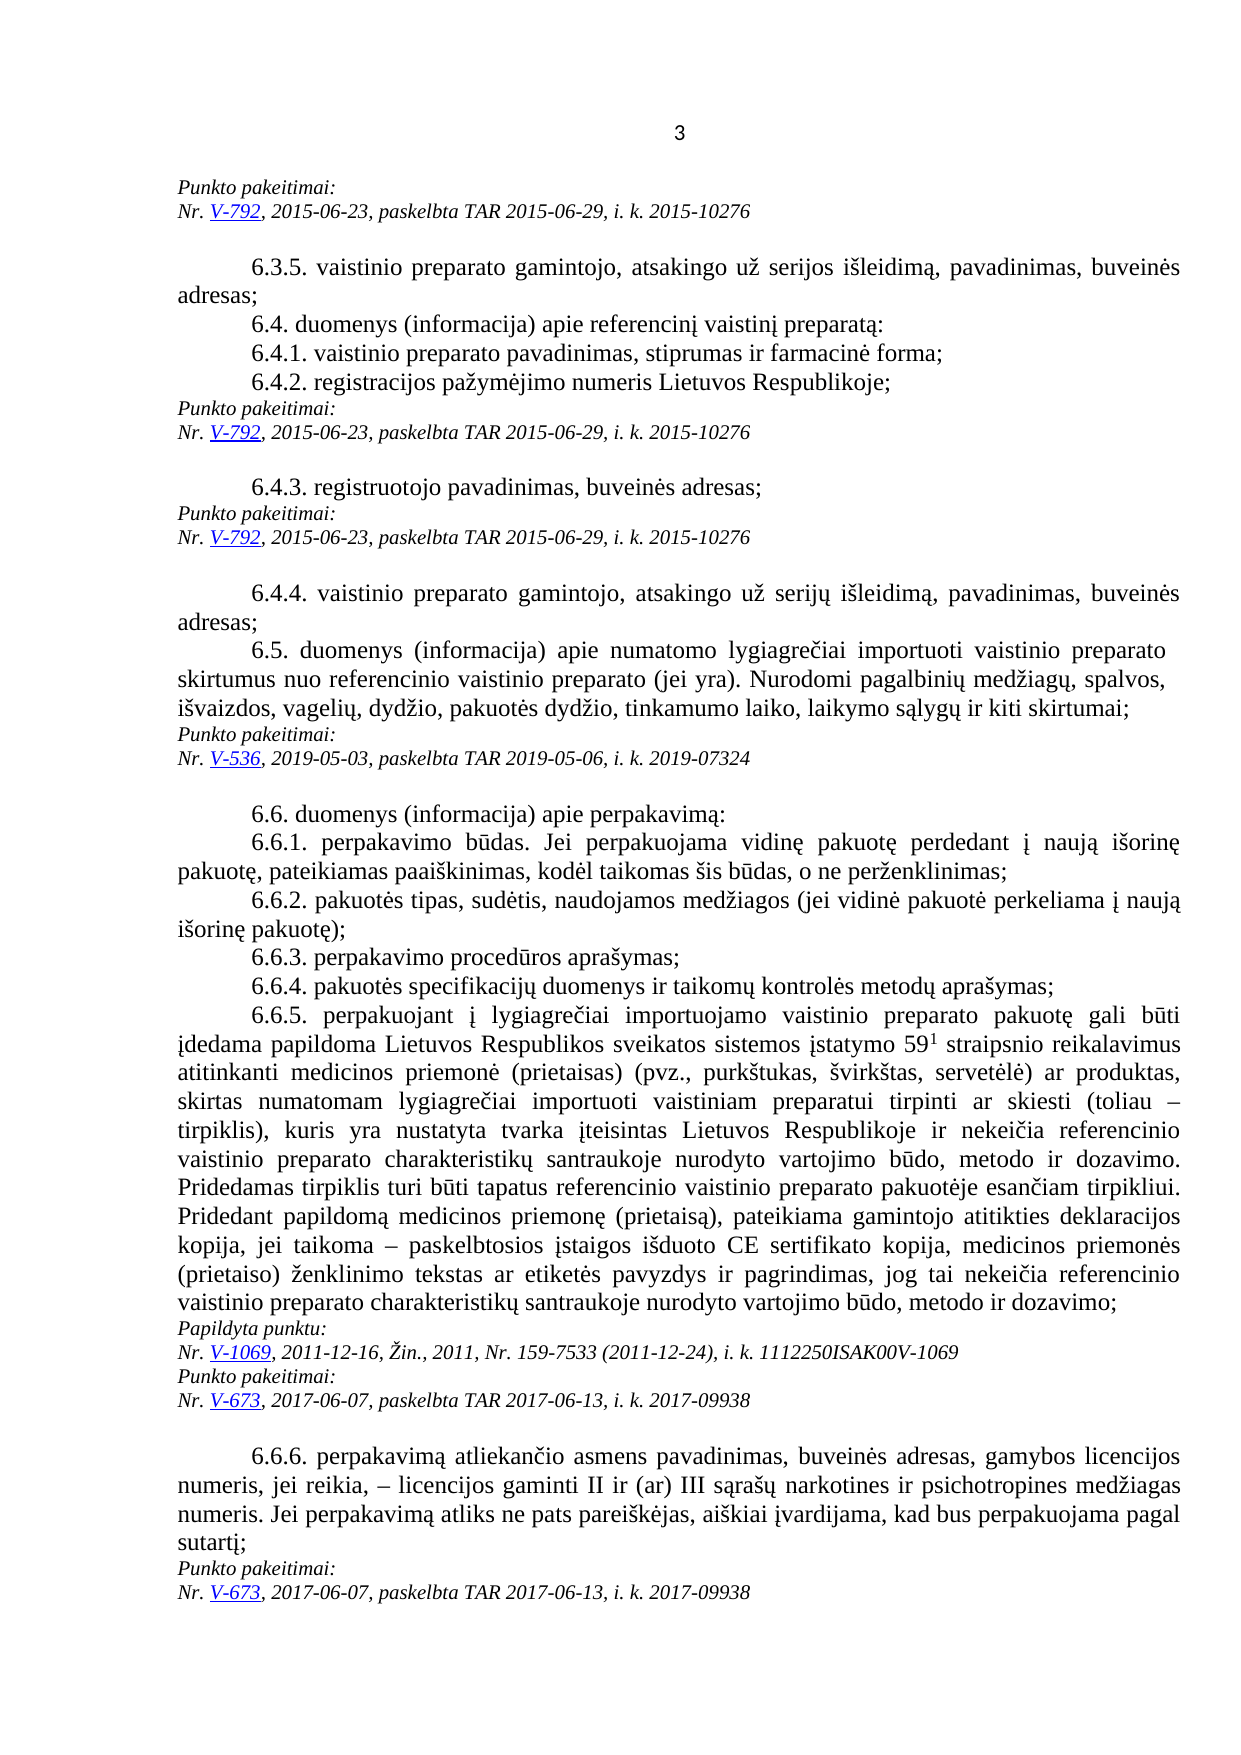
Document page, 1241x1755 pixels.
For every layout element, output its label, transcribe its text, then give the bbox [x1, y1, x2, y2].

text 6.5. duomenys (informacija) apie numatomo lygiagrečiai importuoti vaistinio preparato skirtumus nuo referencinio vaistinio preparato (jei yra). Nurodomi pagalbinių medžiagų, spalvos, išvaizdos, vagelių, dydžio, pakuotės dydžio, tinkamumo laiko, laikymo sąlygų ir kiti skirtumai; [177, 636, 1167, 722]
text 6.6.2. pakuotės tipas, sudėtis, naudojamos medžiagos (jei vidinė pakuotė perkeliama į naują išorinę pakuotę); [177, 885, 1181, 942]
text 6.6.6. perpakavimą atliekančio asmens pavadinimas, buveinės adresas, gamybos licencijos numeris, jei reikia, – licencijos gaminti II ir (ar) III sąrašų narkotines ir psichotropines medžiagas numeris. Jei perpakavimą atliks ne pats pareiškėjas, aiškiai įvardijama, kad bus perpakuojama pagal sutartį; [177, 1441, 1181, 1556]
text Nr. V-1069, 2011-12-16, Žin., 2011, Nr. 159-7533 (2011-12-24), i. k. 1112250ISAK00V-1069 [177, 1340, 1181, 1364]
text 6.6.1. perpakavimo būdas. Jei perpakuojama vidinę pakuotę perdedant į naują išorinę pakuotę, pateikiamas paaiškinimas, kodėl taikomas šis būdas, o ne perženklinimas; [177, 827, 1181, 885]
text Punkto pakeitimai: [177, 1556, 1181, 1580]
text Punkto pakeitimai: [177, 501, 1181, 525]
text 6.4.1. vaistinio preparato pavadinimas, stiprumas ir farmacinė forma; [177, 338, 1181, 367]
text Punkto pakeitimai: [177, 175, 1181, 199]
text 6.6.3. perpakavimo procedūros aprašymas; [177, 942, 1181, 971]
text 6.6.4. pakuotės specifikacijų duomenys ir taikomų kontrolės metodų aprašymas; [177, 971, 1181, 1000]
text 6.4. duomenys (informacija) apie referencinį vaistinį preparatą: [177, 309, 1181, 338]
text 6.4.2. registracijos pažymėjimo numeris Lietuvos Respublikoje; [177, 367, 1181, 396]
text Nr. V-673, 2017-06-07, paskelbta TAR 2017-06-13, i. k. 2017-09938 [177, 1388, 1181, 1412]
text 6.3.5. vaistinio preparato gamintojo, atsakingo už serijos išleidimą, pavadinimas, buveinės adresas; [177, 252, 1181, 309]
text Nr. V-792, 2015-06-23, paskelbta TAR 2015-06-29, i. k. 2015-10276 [177, 199, 1181, 223]
text 6.6.5. perpakuojant į lygiagrečiai importuojamo vaistinio preparato pakuotę gali būti įdedama papildoma Lietuvos Respublikos sveikatos sistemos įstatymo 591 straipsnio reikalavimus atitinkanti medicinos priemonė (prietaisas) (pvz., purkštukas, švirkštas, servetėlė) ar produktas, skirtas numatomam lygiagrečiai importuoti vaistiniam preparatui tirpinti ar skiesti (toliau – tirpiklis), kuris yra nustatyta tvarka įteisintas Lietuvos Respublikoje ir nekeičia referencinio vaistinio preparato charakteristikų santraukoje nurodyto vartojimo būdo, metodo ir dozavimo. Pridedamas tirpiklis turi būti tapatus referencinio vaistinio preparato pakuotėje esančiam tirpikliui. Pridedant papildomą medicinos priemonę (prietaisą), pateikiama gamintojo atitikties deklaracijos kopija, jei taikoma – paskelbtosios įstaigos išduoto CE sertifikato kopija, medicinos priemonės (prietaiso) ženklinimo tekstas ar etiketės pavyzdys ir pagrindimas, jog tai nekeičia referencinio vaistinio preparato charakteristikų santraukoje nurodyto vartojimo būdo, metodo ir dozavimo; [177, 1000, 1181, 1316]
text 6.4.4. vaistinio preparato gamintojo, atsakingo už serijų išleidimą, pavadinimas, buveinės adresas; [177, 578, 1181, 636]
text 6.4.3. registruotojo pavadinimas, buveinės adresas; [177, 472, 1181, 501]
text Nr. V-792, 2015-06-23, paskelbta TAR 2015-06-29, i. k. 2015-10276 [177, 419, 1181, 444]
text Punkto pakeitimai: [177, 396, 1181, 419]
text Nr. V-792, 2015-06-23, paskelbta TAR 2015-06-29, i. k. 2015-10276 [177, 525, 1181, 549]
text Punkto pakeitimai: [177, 1364, 1181, 1388]
text Nr. V-536, 2019-05-03, paskelbta TAR 2019-05-06, i. k. 2019-07324 [177, 746, 1181, 770]
text Punkto pakeitimai: [177, 722, 1181, 746]
text Nr. V-673, 2017-06-07, paskelbta TAR 2017-06-13, i. k. 2017-09938 [177, 1580, 1181, 1604]
text Papildyta punktu: [177, 1316, 1181, 1340]
text 6.6. duomenys (informacija) apie perpakavimą: [177, 799, 1181, 827]
